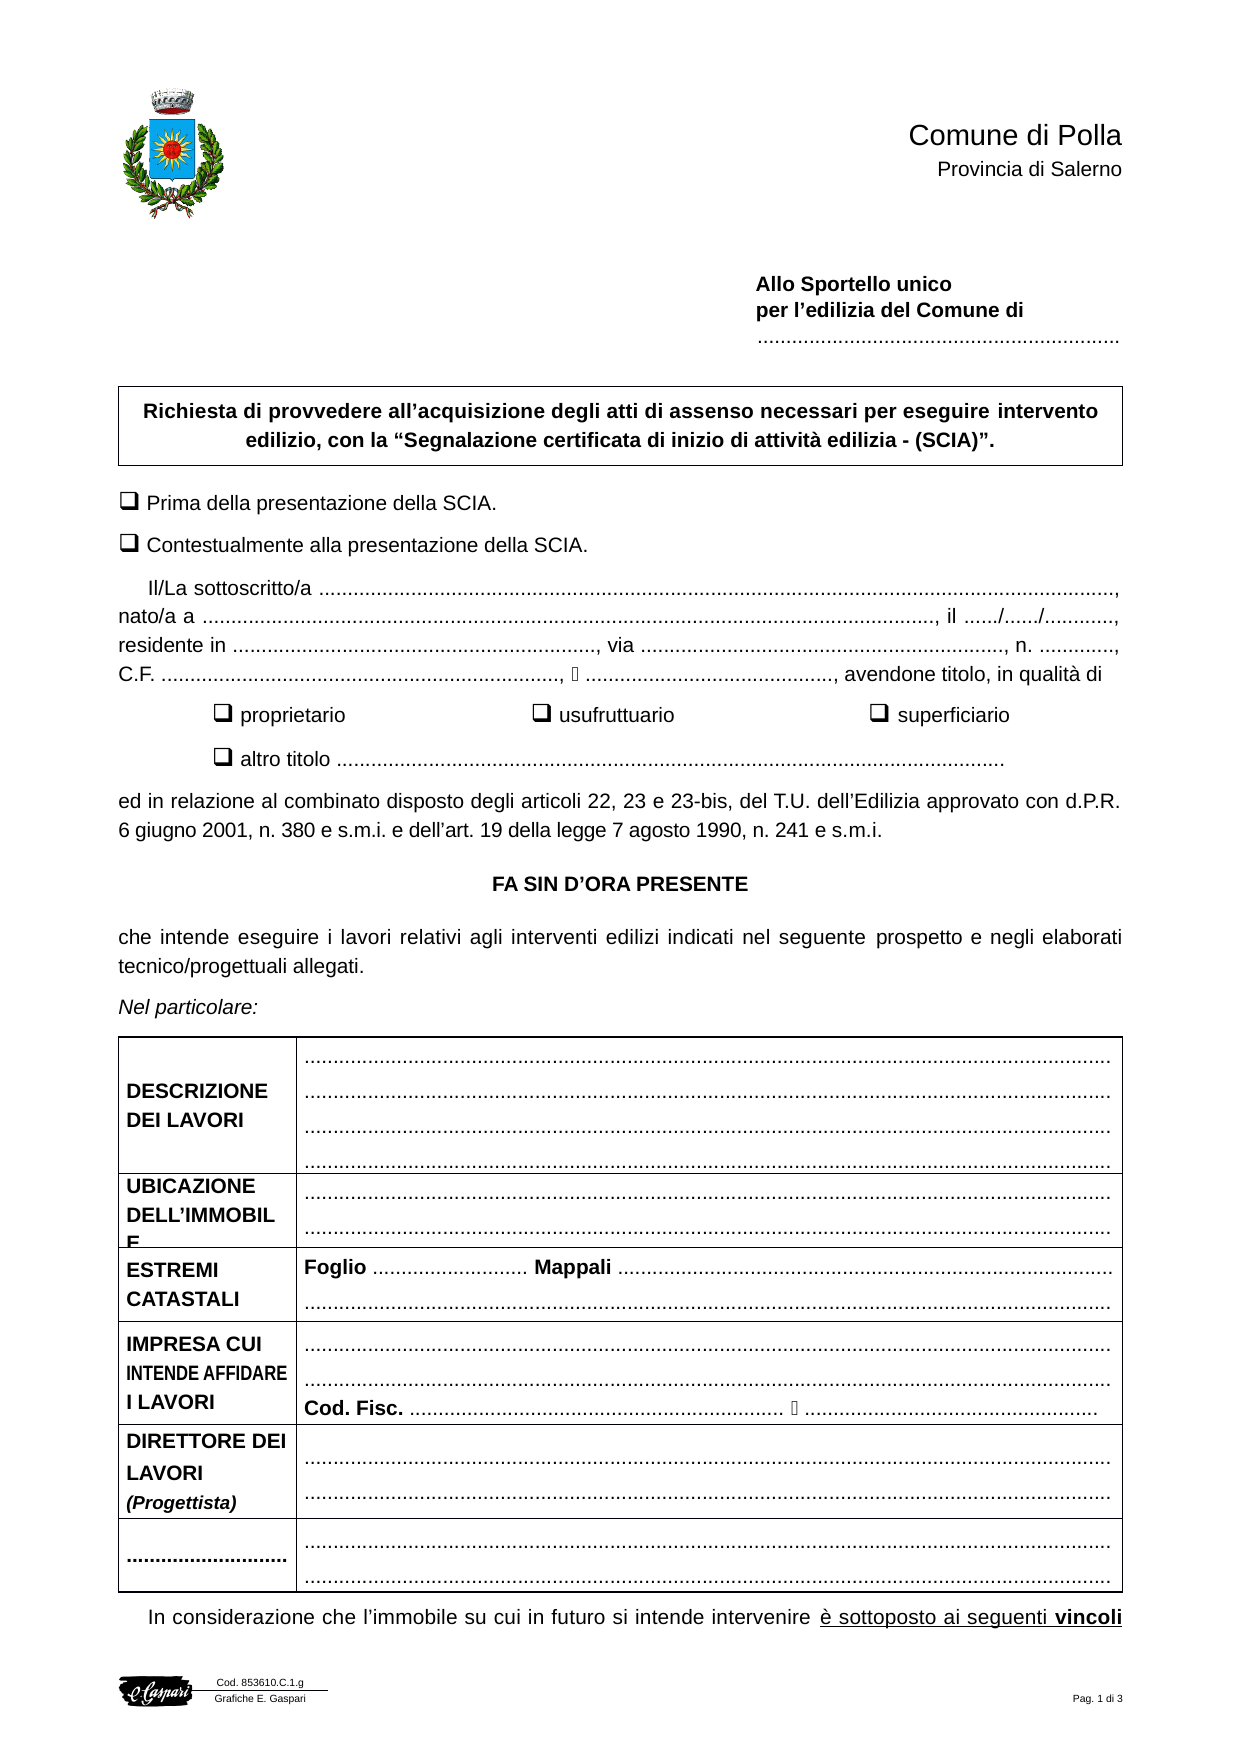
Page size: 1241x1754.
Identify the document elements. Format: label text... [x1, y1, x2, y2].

table_cell ............................................................................................................................................ ............................................................................................................................................ [297, 1425, 1122, 1518]
table_header Richiesta di provvedere all’acquisizione degli atti di assenso necessari per eseguire intervento edilizio, con la “Segnalazione certificata di inizio di attività edilizia - (SCIA)”. [119, 387, 1122, 464]
text  Prima della presentazione della SCIA. [118, 491, 1122, 516]
text Il/La sottoscritto/a .........................................................................................................................................., nato/a a ..............................................................................................................................., il ....../....../............, residente in ..............................................................., via ..............................................................., n. ............., C.F. .....................................................................,  ..........................................., avendone titolo, in qualità di [118, 576, 1122, 686]
table_header ............................................................................................................................................ ............................................................................................................................................ ............................................................................................................................................ ............................................................................................................................................ [297, 1038, 1122, 1173]
text Allo Sportello unico [755, 272, 1122, 296]
text che intende eseguire i lavori relativi agli interventi edilizi indicati nel seguente prospetto e negli elaborati tecnico/progettuali allegati. [118, 925, 1122, 978]
text  Contestualmente alla presentazione della SCIA. [118, 533, 1122, 558]
table_cell DIRETTORE DEI LAVORI (Progettista) [119, 1425, 296, 1518]
text In considerazione che l’immobile su cui in futuro si intende intervenire è sottoposto ai seguenti vincoli [118, 1605, 1122, 1629]
picture [122, 87, 224, 219]
table_cell ............................................................................................................................................ ............................................................................................................................................ Cod. Fisc. .................................................................  ................................................... [297, 1322, 1122, 1424]
table_cell ............................ [119, 1519, 296, 1591]
table_cell UBICAZIONE DELL’IMMOBILE [119, 1174, 296, 1247]
text per l’edilizia del Comune di [756, 298, 1122, 322]
text  altro titolo .................................................................................................................... [118, 746, 1122, 771]
table_cell Foglio ........................... Mappali ...................................................................................... ............................................................................................................................................ [297, 1248, 1122, 1321]
picture [118, 1675, 193, 1707]
text Nel particolare: [118, 995, 1122, 1019]
text FA SIN D’ORA PRESENTE [118, 871, 1122, 895]
text ed in relazione al combinato disposto degli articoli 22, 23 e 23-bis, del T.U. dell’Edilizia approvato con d.P.R. 6 giugno 2001, n. 380 e s.m.i. e dell’art. 19 della legge 7 agosto 1990, n. 241 e s.m.i. [118, 789, 1122, 842]
table_header DESCRIZIONE DEI LAVORI [119, 1038, 296, 1173]
table_cell IMPRESA CUI INTENDE AFFIDARE I LAVORI [119, 1322, 296, 1424]
text Comune di Polla [224, 118, 1122, 152]
table_cell ESTREMI CATASTALI [119, 1248, 296, 1321]
text Provincia di Salerno [224, 157, 1122, 181]
text ............................................................... [756, 324, 1122, 348]
table_cell ............................................................................................................................................ ............................................................................................................................................ [297, 1519, 1122, 1591]
table_cell ............................................................................................................................................ ............................................................................................................................................ [297, 1174, 1122, 1247]
text  proprietario  usufruttuario  superficiario [118, 703, 1122, 728]
